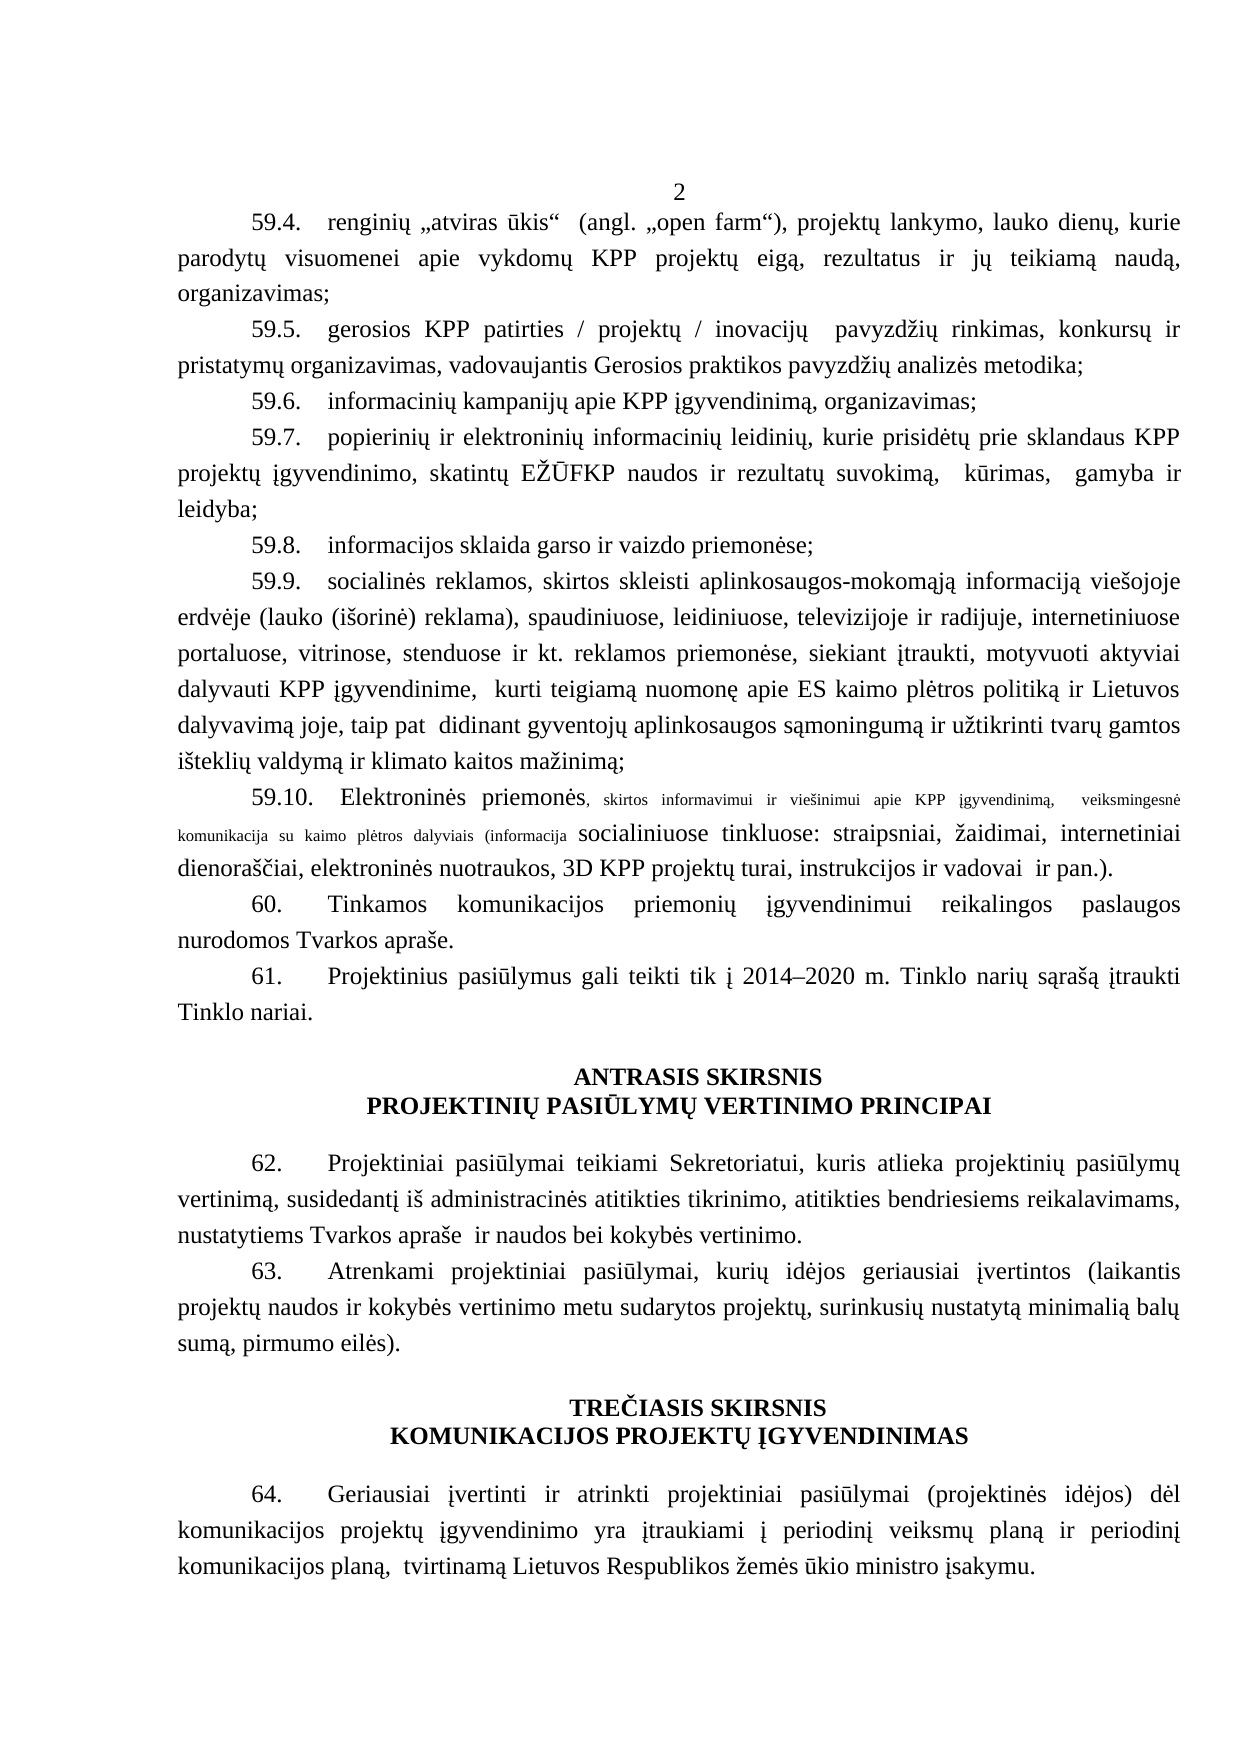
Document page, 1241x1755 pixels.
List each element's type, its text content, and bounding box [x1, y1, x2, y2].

text ANTRASIS SKIRSNIS [177, 1062, 1181, 1091]
text TREČIASIS SKIRSNIS [177, 1393, 1181, 1421]
text 59.4. renginių „atviras ūkis“ (angl. „open farm“), projektų lankymo, lauko dienų, kurie parodytų visuomenei apie vykdomų KPP projektų eigą, rezultatus ir jų teikiamą naudą, organizavimas; [177, 207, 1181, 307]
text 63. Atrenkami projektiniai pasiūlymai, kurių idėjos geriausiai įvertintos (laikantis projektų naudos ir kokybės vertinimo metu sudarytos projektų, surinkusių nustatytą minimalią balų sumą, pirmumo eilės). [177, 1256, 1181, 1357]
text 59.9. socialinės reklamos, skirtos skleisti aplinkosaugos-mokomąją informaciją viešojoje erdvėje (lauko (išorinė) reklama), spaudiniuose, leidiniuose, televizijoje ir radijuje, internetiniuose portaluose, vitrinose, stenduose ir kt. reklamos priemonėse, siekiant įtraukti, motyvuoti aktyviai dalyvauti KPP įgyvendinime, kurti teigiamą nuomonę apie ES kaimo plėtros politiką ir Lietuvos dalyvavimą joje, taip pat didinant gyventojų aplinkosaugos sąmoningumą ir užtikrinti tvarų gamtos išteklių valdymą ir klimato kaitos mažinimą; [177, 566, 1181, 774]
text KOMUNIKACIJOS PROJEKTŲ ĮGYVENDINIMAS [177, 1421, 1181, 1450]
text 61. Projektinius pasiūlymus gali teikti tik į 2014–2020 m. Tinklo narių sąrašą įtraukti Tinklo nariai. [177, 961, 1181, 1026]
text 59.6. informacinių kampanijų apie KPP įgyvendinimą, organizavimas; [177, 386, 1181, 415]
text 59.5. gerosios KPP patirties / projektų / inovacijų pavyzdžių rinkimas, konkursų ir pristatymų organizavimas, vadovaujantis Gerosios praktikos pavyzdžių analizės metodika; [177, 314, 1181, 379]
text 64. Geriausiai įvertinti ir atrinkti projektiniai pasiūlymai (projektinės idėjos) dėl komunikacijos projektų įgyvendinimo yra įtraukiami į periodinį veiksmų planą ir periodinį komunikacijos planą, tvirtinamą Lietuvos Respublikos žemės ūkio ministro įsakymu. [177, 1479, 1181, 1579]
text 59.8. informacijos sklaida garso ir vaizdo priemonėse; [177, 530, 1181, 559]
text PROJEKTINIŲ PASIŪLYMŲ VERTINIMO PRINCIPAI [177, 1091, 1181, 1119]
text 60. Tinkamos komunikacijos priemonių įgyvendinimui reikalingos paslaugos nurodomos Tvarkos apraše. [177, 889, 1181, 954]
text 62. Projektiniai pasiūlymai teikiami Sekretoriatui, kuris atlieka projektinių pasiūlymų vertinimą, susidedantį iš administracinės atitikties tikrinimo, atitikties bendriesiems reikalavimams, nustatytiems Tvarkos apraše ir naudos bei kokybės vertinimo. [177, 1148, 1181, 1249]
text 59.7. popierinių ir elektroninių informacinių leidinių, kurie prisidėtų prie sklandaus KPP projektų įgyvendinimo, skatintų EŽŪFKP naudos ir rezultatų suvokimą, kūrimas, gamyba ir leidyba; [177, 422, 1181, 523]
text 59.10. Elektroninės priemonės, skirtos informavimui ir viešinimui apie KPP įgyvendinimą, veiksmingesnė komunikacija su kaimo plėtros dalyviais (informacija socialiniuose tinkluose: straipsniai, žaidimai, internetiniai dienoraščiai, elektroninės nuotraukos, 3D KPP projektų turai, instrukcijos ir vadovai ir pan.). [177, 782, 1181, 882]
